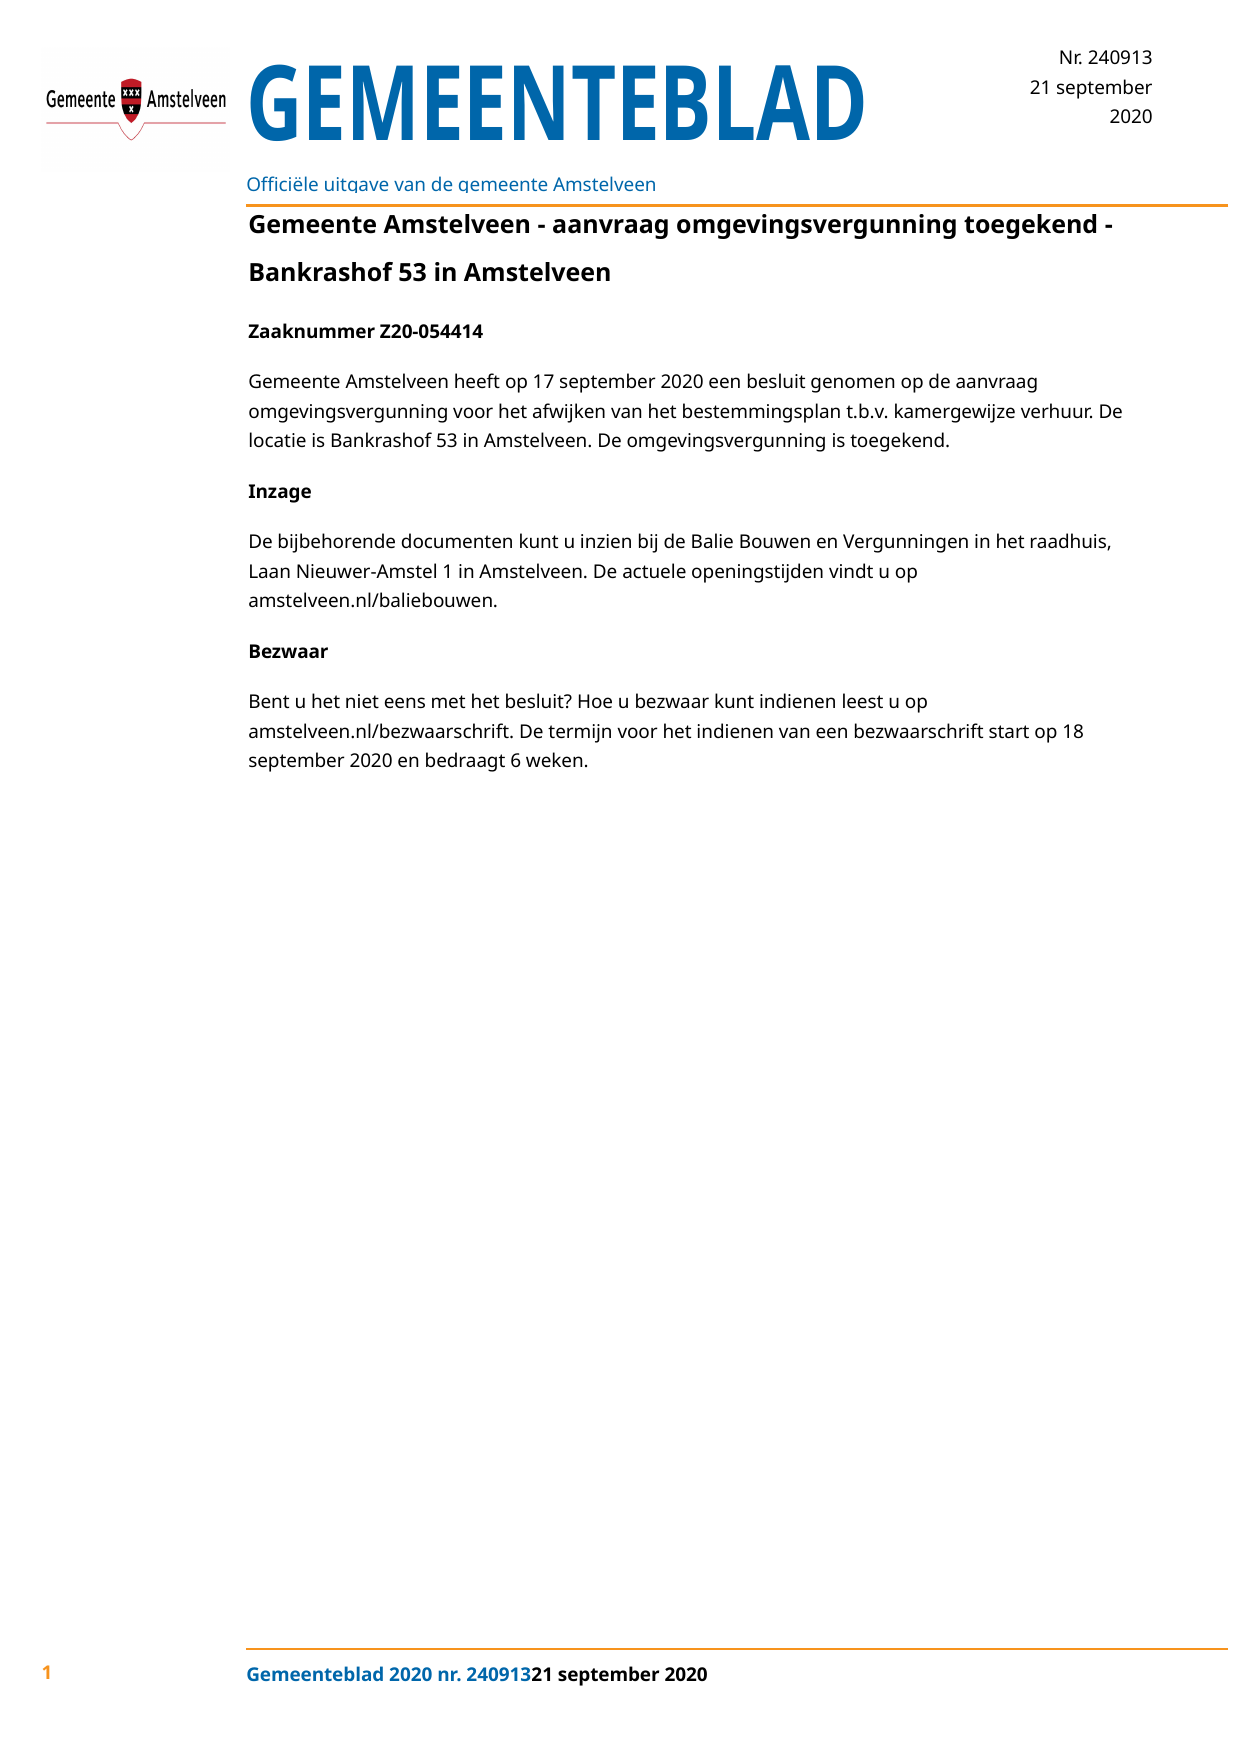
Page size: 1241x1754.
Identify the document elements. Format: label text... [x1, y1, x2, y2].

picture [41, 47, 231, 172]
text Gemeente Amstelveen - aanvraag omgevingsvergunning toegekend - Bankrashof 53 in Amstelveen [248, 207, 1152, 288]
text Gemeente Amstelveen heeft op 17 september 2020 een besluit genomen op de aanvraag omgevingsvergunning voor het afwijken van het bestemmingsplan t.b.v. kamergewijze verhuur. De locatie is Bankrashof 53 in Amstelveen. De omgevingsvergunning is toegekend. [248, 368, 1152, 453]
text De bijbehorende documenten kunt u inzien bij de Balie Bouwen en Vergunningen in het raadhuis, Laan Nieuwer-Amstel 1 in Amstelveen. De actuele openingstijden vindt u op amstelveen.nl/baliebouwen. [248, 528, 1152, 613]
text Bezwaar [248, 638, 1152, 664]
text Inzage [248, 478, 1152, 504]
text Zaaknummer Z20-054414 [248, 318, 1152, 344]
text Bent u het niet eens met het besluit? Hoe u bezwaar kunt indienen leest u op amstelveen.nl/bezwaarschrift. De termijn voor het indienen van een bezwaarschrift start op 18 september 2020 en bedraagt 6 weken. [248, 688, 1152, 773]
